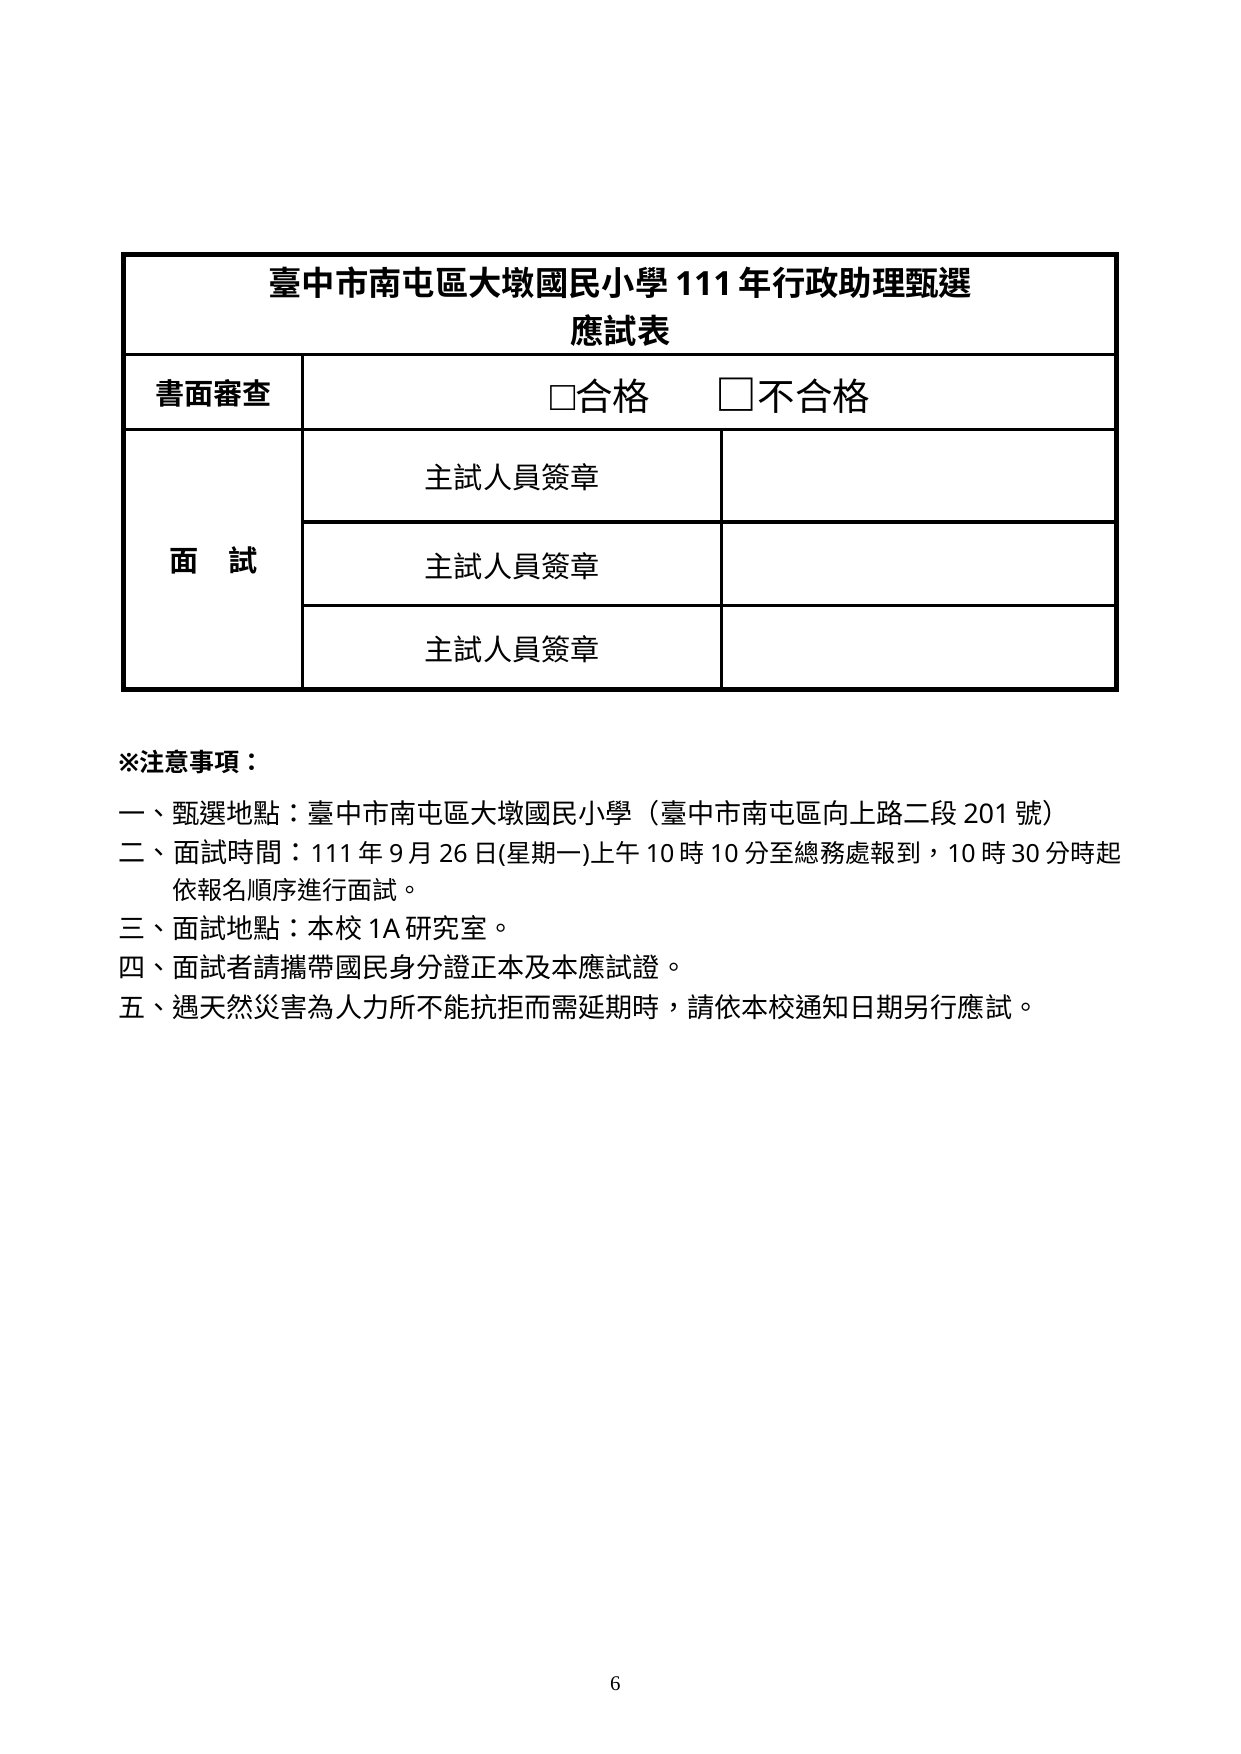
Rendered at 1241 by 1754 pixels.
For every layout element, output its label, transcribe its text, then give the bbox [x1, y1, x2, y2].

table_cell [723, 524, 1114, 604]
table_cell [723, 431, 1114, 520]
text 五、遇天然災害為人力所不能抗拒而需延期時，請依本校通知日期另行應試。 [118, 986, 1122, 1025]
text ※注意事項： [118, 729, 1122, 792]
table_header 臺中市南屯區大墩國民小學111年行政助理甄選 應試表 [126, 257, 1114, 353]
table_cell 書面審查 [126, 356, 301, 428]
text 一、甄選地點：臺中市南屯區大墩國民小學（臺中市南屯區向上路二段201號） [118, 792, 1122, 831]
text 二、面試時間：111年9月26日(星期一)上午10時10分至總務處報到，10時30分時起依報名順序進行面試。 [118, 831, 1122, 907]
table_cell 面 試 [126, 431, 301, 687]
table_cell 主試人員簽章 [304, 524, 720, 604]
text 四、面試者請攜帶國民身分證正本及本應試證。 [118, 946, 1122, 986]
table_cell [723, 607, 1114, 687]
table_cell □合格 □不合格 [304, 356, 1114, 428]
text 三、面試地點：本校1A研究室。 [118, 907, 1122, 946]
table_cell 主試人員簽章 [304, 607, 720, 687]
table_cell 主試人員簽章 [304, 431, 720, 520]
